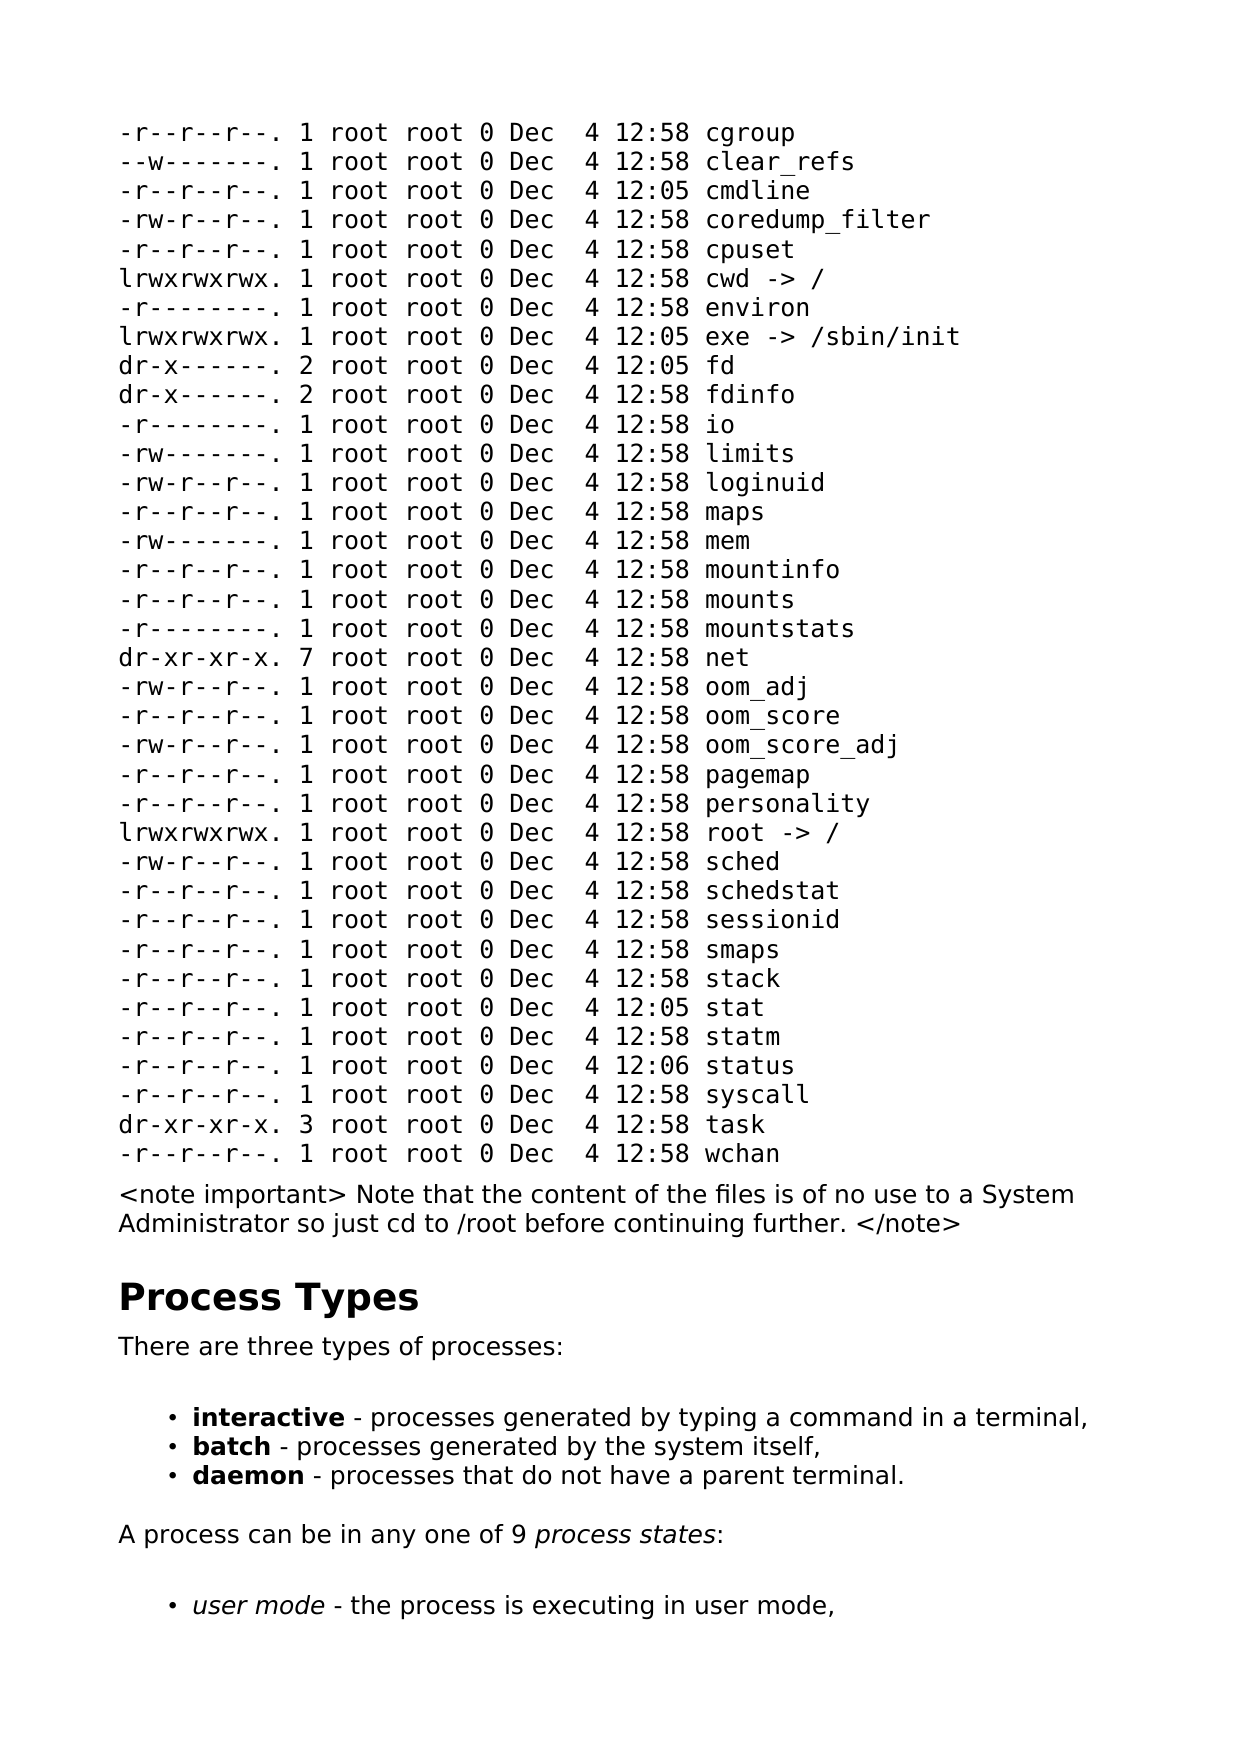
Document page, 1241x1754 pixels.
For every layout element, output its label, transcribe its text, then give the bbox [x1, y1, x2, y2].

list daemon - processes that do not have a parent terminal. [177, 1461, 1122, 1491]
text A process can be in any one of 9 process states: [118, 1520, 1122, 1549]
list user mode - the process is executing in user mode, [177, 1591, 1122, 1620]
text There are three types of processes: [118, 1332, 1122, 1361]
list batch - processes generated by the system itself, [177, 1432, 1122, 1461]
text <note important> Note that the content of the files is of no use to a System Administrator so just cd to /root before continuing further. </note> [118, 1180, 1122, 1238]
list interactive - processes generated by typing a command in a terminal, [177, 1403, 1122, 1432]
subtitle Process Types [118, 1276, 1122, 1319]
text -r--r--r--. 1 root root 0 Dec 4 12:58 cgroup --w-------. 1 root root 0 Dec 4 12:58 clear_refs -r--r--r--. 1 root root 0 Dec 4 12:05 cmdline -rw-r--r--. 1 root root 0 Dec 4 12:58 coredump_filter -r--r--r--. 1 root root 0 Dec 4 12:58 cpuset lrwxrwxrwx. 1 root root 0 Dec 4 12:58 cwd -> / -r--------. 1 root root 0 Dec 4 12:58 environ lrwxrwxrwx. 1 root root 0 Dec 4 12:05 exe -> /sbin/init dr-x------. 2 root root 0 Dec 4 12:05 fd dr-x------. 2 root root 0 Dec 4 12:58 fdinfo -r--------. 1 root root 0 Dec 4 12:58 io -rw-------. 1 root root 0 Dec 4 12:58 limits -rw-r--r--. 1 root root 0 Dec 4 12:58 loginuid -r--r--r--. 1 root root 0 Dec 4 12:58 maps -rw-------. 1 root root 0 Dec 4 12:58 mem -r--r--r--. 1 root root 0 Dec 4 12:58 mountinfo -r--r--r--. 1 root root 0 Dec 4 12:58 mounts -r--------. 1 root root 0 Dec 4 12:58 mountstats dr-xr-xr-x. 7 root root 0 Dec 4 12:58 net -rw-r--r--. 1 root root 0 Dec 4 12:58 oom_adj -r--r--r--. 1 root root 0 Dec 4 12:58 oom_score -rw-r--r--. 1 root root 0 Dec 4 12:58 oom_score_adj -r--r--r--. 1 root root 0 Dec 4 12:58 pagemap -r--r--r--. 1 root root 0 Dec 4 12:58 personality lrwxrwxrwx. 1 root root 0 Dec 4 12:58 root -> / -rw-r--r--. 1 root root 0 Dec 4 12:58 sched -r--r--r--. 1 root root 0 Dec 4 12:58 schedstat -r--r--r--. 1 root root 0 Dec 4 12:58 sessionid -r--r--r--. 1 root root 0 Dec 4 12:58 smaps -r--r--r--. 1 root root 0 Dec 4 12:58 stack -r--r--r--. 1 root root 0 Dec 4 12:05 stat -r--r--r--. 1 root root 0 Dec 4 12:58 statm -r--r--r--. 1 root root 0 Dec 4 12:06 status -r--r--r--. 1 root root 0 Dec 4 12:58 syscall dr-xr-xr-x. 3 root root 0 Dec 4 12:58 task -r--r--r--. 1 root root 0 Dec 4 12:58 wchan [118, 118, 1122, 1168]
